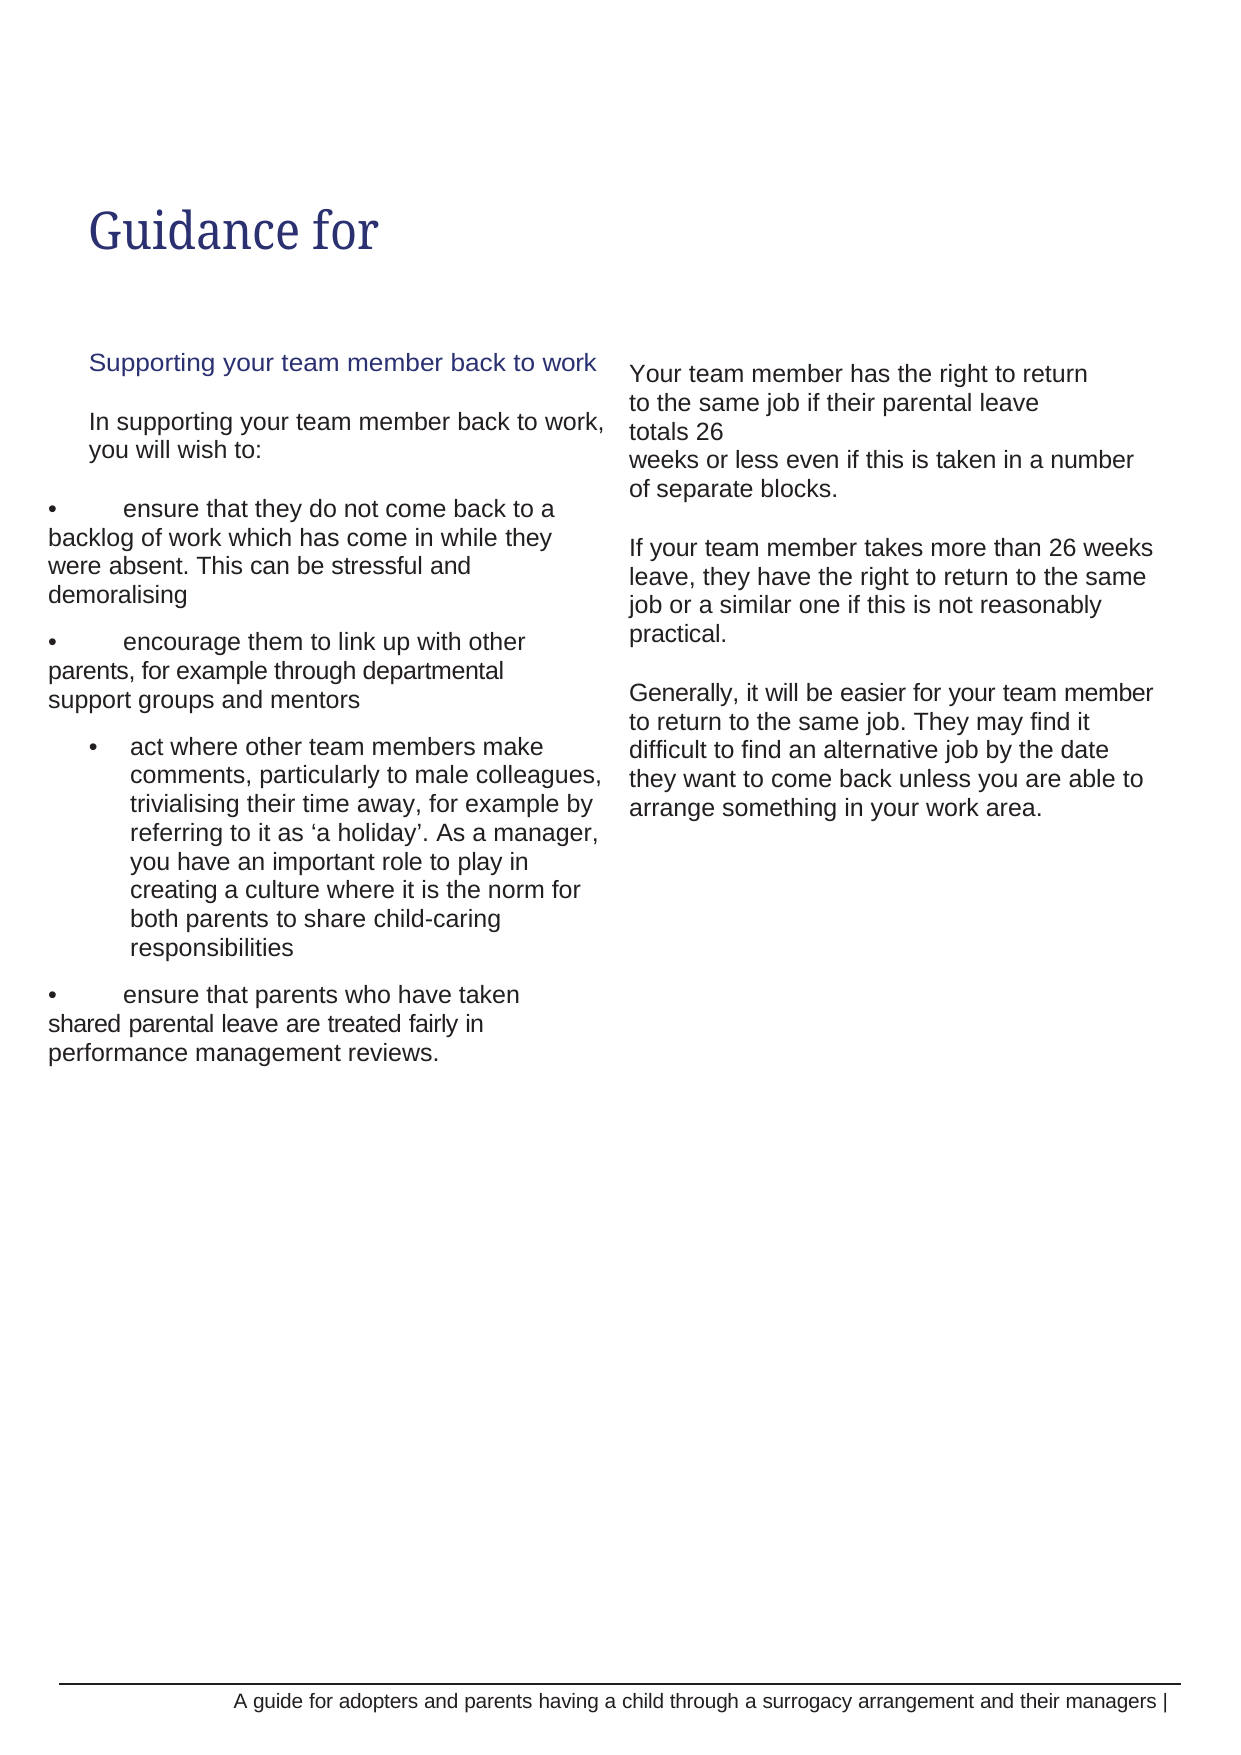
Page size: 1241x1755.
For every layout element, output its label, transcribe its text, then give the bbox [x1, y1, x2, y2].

text Your team member has the right to return to the same job if their parental leave totals 26 [629, 359, 1103, 445]
text weeks or less even if this is taken in a number of separate blocks. [629, 446, 1155, 503]
list ensure that parents who have taken shared parental leave are treated fairly in performance management reviews. [48, 980, 561, 1066]
text Generally, it will be easier for your team member to return to the same job. They may find it difficult to find an alternative job by the date they want to come back unless you are able to arrange something in your work area. [629, 678, 1155, 822]
list ensure that they do not come back to a backlog of work which has come in while they were absent. This can be stressful and demoralising [48, 494, 596, 609]
text If your team member takes more than 26 weeks leave, they have the right to return to the same job or a similar one if this is not reasonably practical. [629, 533, 1155, 648]
list encourage them to link up with other parents, for example through departmental support groups and mentors [48, 627, 589, 713]
text In supporting your team member back to work, you will wish to: [88, 407, 611, 464]
list act where other team members make comments, particularly to male colleagues, trivialising their time away, for example by referring to it as ‘a holiday’. As a manager, you have an important role to play in creating a culture where it is the norm for both parents to share child-caring responsibilities [88, 731, 611, 961]
text Supporting your team member back to work [88, 348, 611, 377]
